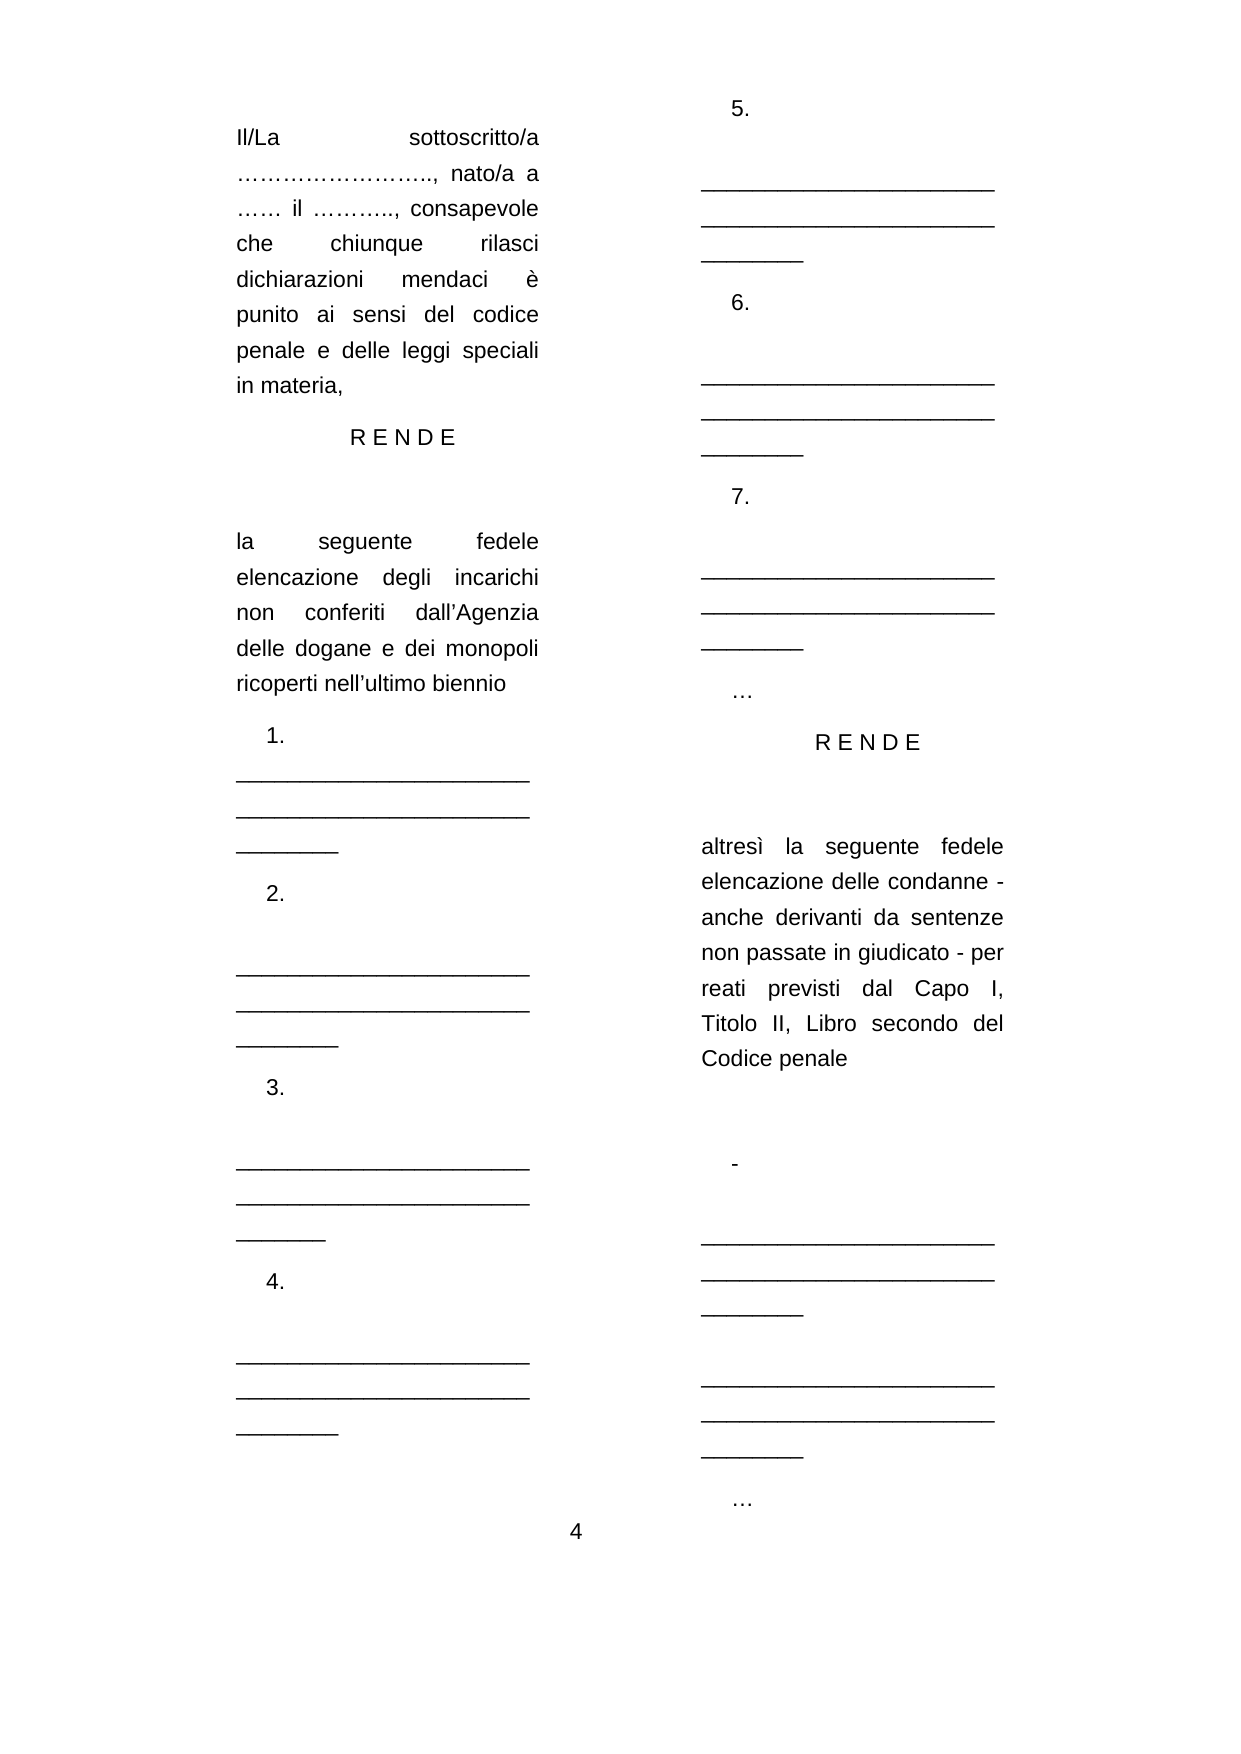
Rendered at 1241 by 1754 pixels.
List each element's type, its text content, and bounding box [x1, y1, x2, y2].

text 5. ______________________________________________________ [701, 88, 1004, 266]
text 7. ______________________________________________________ [701, 476, 1004, 653]
text … [701, 670, 1004, 705]
text - ______________________________________________________ ______________________________________________________ [701, 1143, 1004, 1461]
text 4. ______________________________________________________ [236, 1261, 539, 1438]
text R E N D E [701, 722, 1004, 757]
text 2. ______________________________________________________ [236, 873, 539, 1051]
text 1. ______________________________________________________ [236, 715, 539, 857]
text R E N D E [236, 417, 539, 453]
text 3. _____________________________________________________ [236, 1067, 539, 1244]
text altresì la seguente fedele elencazione delle condanne - anche derivanti da sentenze non passate in giudicato - per reati previsti dal Capo I, Titolo II, Libro secondo del Codice penale [701, 826, 1004, 1074]
text Il/La sottoscritto/a …………………….., nato/a a …… il ……….., consapevole che chiunque rilasci dichiarazioni mendaci è punito ai sensi del codice penale e delle leggi speciali in materia, [236, 117, 539, 401]
text … [701, 1478, 1004, 1513]
text 6. ______________________________________________________ [701, 282, 1004, 459]
text la seguente fedele elencazione degli incarichi non conferiti dall’Agenzia delle dogane e dei monopoli ricoperti nell’ultimo biennio [236, 521, 539, 698]
